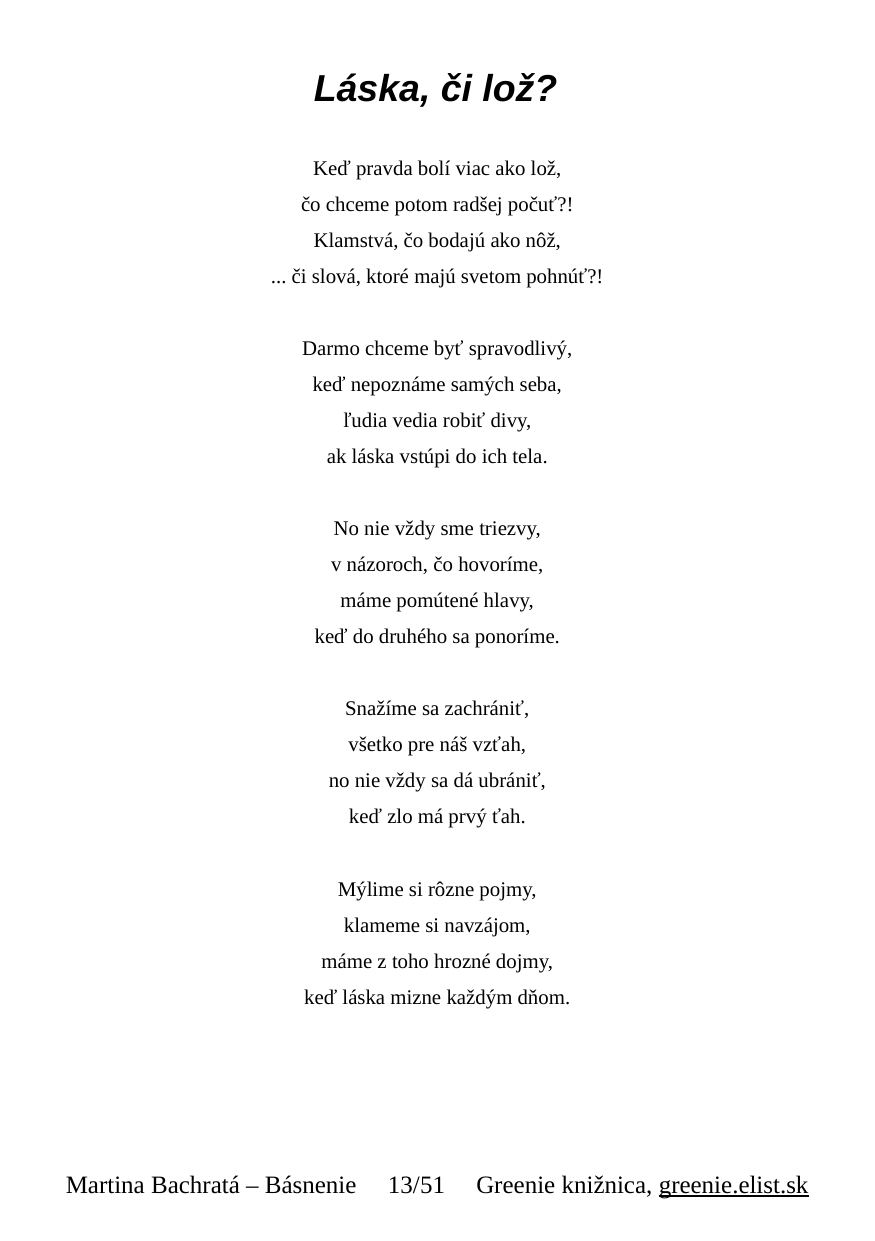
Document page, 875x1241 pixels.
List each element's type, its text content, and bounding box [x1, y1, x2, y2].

text Keď pravda bolí viac ako lož, [41, 156, 833, 180]
text Snažíme sa zachrániť, [41, 696, 833, 720]
text čo chceme potom radšej počuť?! [41, 192, 833, 216]
text máme z toho hrozné dojmy, [41, 948, 833, 973]
text klameme si navzájom, [41, 912, 833, 937]
text no nie vždy sa dá ubrániť, [41, 768, 833, 792]
text Darmo chceme byť spravodlivý, [41, 336, 833, 360]
text v názoroch, čo hovoríme, [41, 552, 833, 576]
text No nie vždy sme triezvy, [41, 516, 833, 540]
text máme pomútené hlavy, [41, 588, 833, 612]
text ľudia vedia robiť divy, [41, 408, 833, 432]
text keď do druhého sa ponoríme. [41, 624, 833, 648]
text keď nepoznáme samých seba, [41, 372, 833, 396]
text keď láska mizne každým dňom. [41, 984, 833, 1009]
subtitle Láska, či lož? [41, 66, 833, 109]
text Klamstvá, čo bodajú ako nôž, [41, 228, 833, 252]
text ak láska vstúpi do ich tela. [41, 444, 833, 468]
text všetko pre náš vzťah, [41, 732, 833, 756]
text Mýlime si rôzne pojmy, [41, 876, 833, 901]
text keď zlo má prvý ťah. [41, 804, 833, 828]
text ... či slová, ktoré majú svetom pohnúť?! [41, 264, 833, 288]
